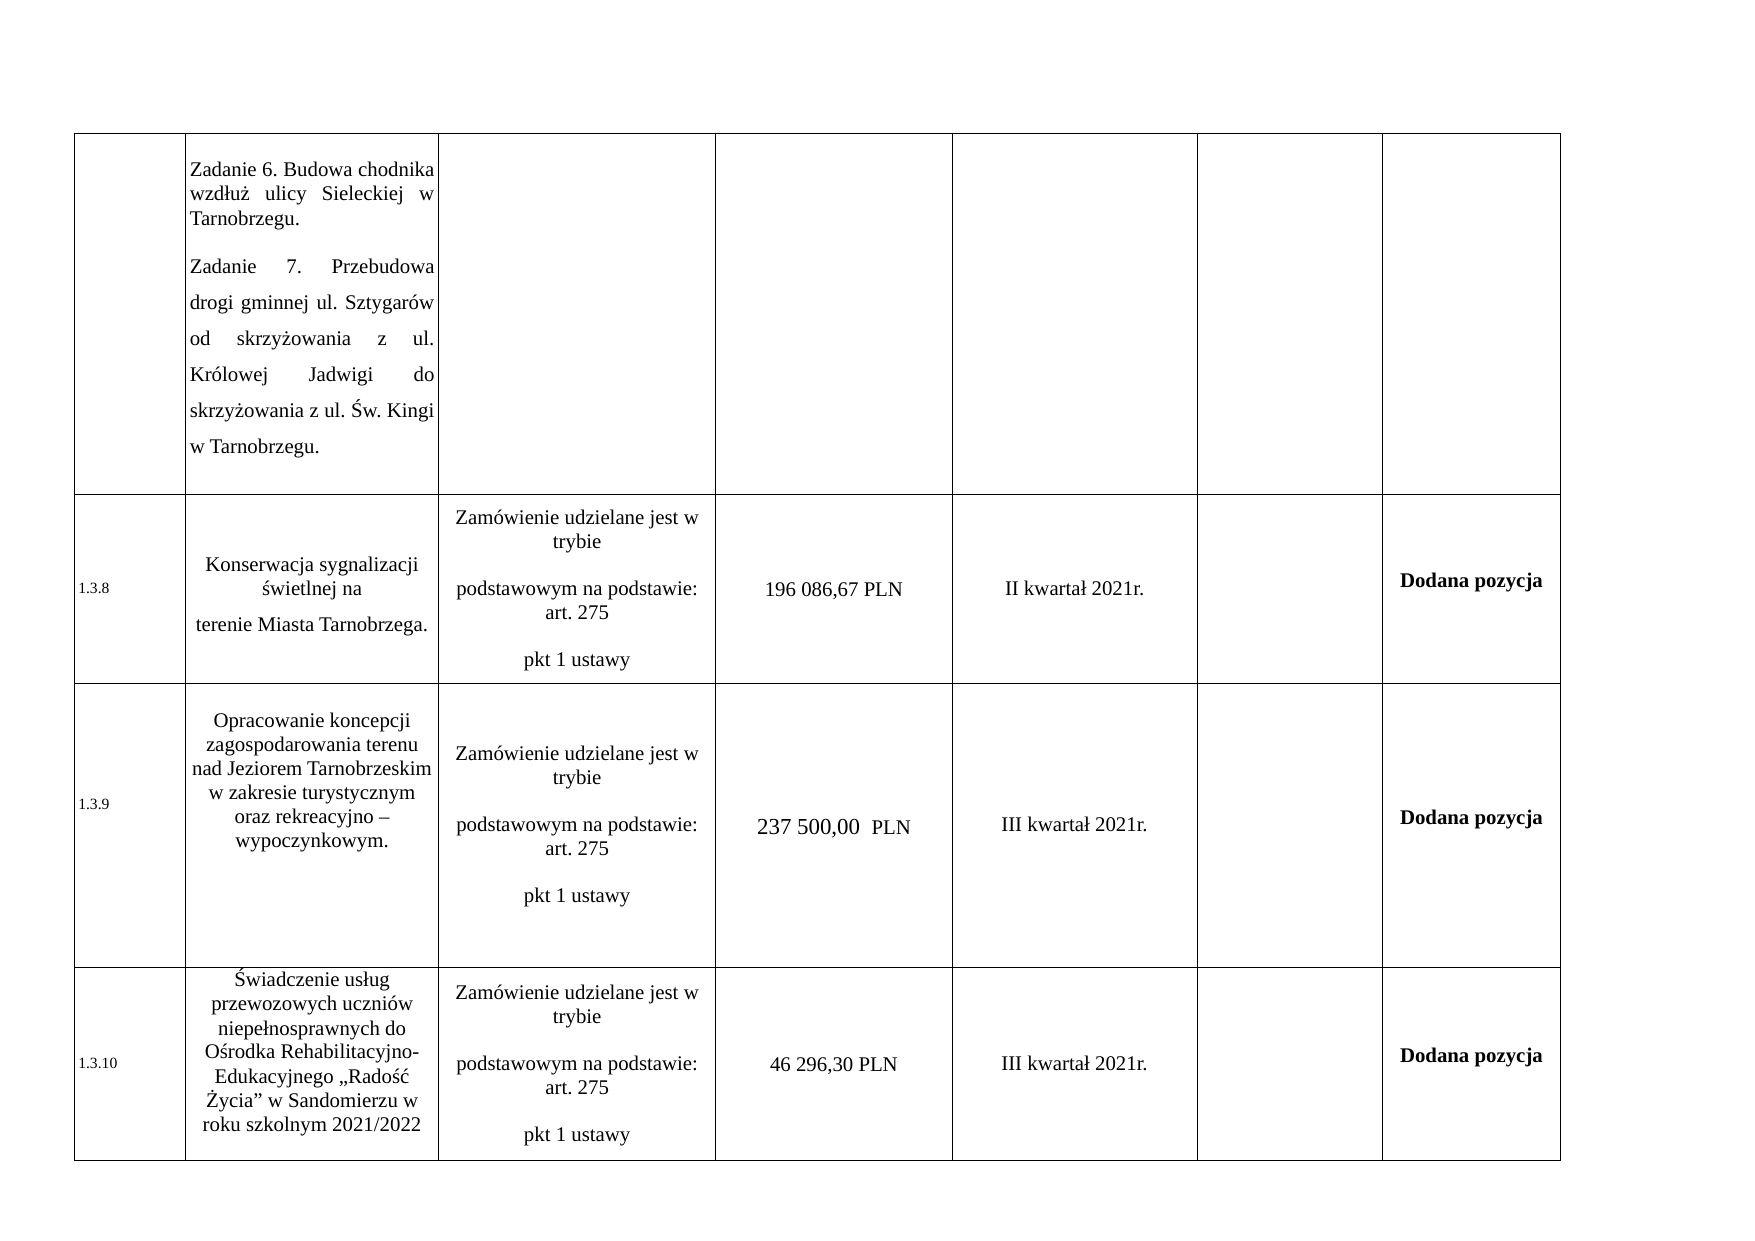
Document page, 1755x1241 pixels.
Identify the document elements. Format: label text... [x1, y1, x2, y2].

table_cell [1383, 134, 1560, 494]
table_cell II kwartał 2021r. [953, 495, 1197, 683]
table_cell 196 086,67 PLN [716, 495, 952, 683]
table_cell Konserwacja sygnalizacji świetlnej na terenie Miasta Tarnobrzega. [186, 495, 438, 683]
table_cell III kwartał 2021r. [953, 968, 1197, 1160]
table_cell 237 500,00 PLN [716, 684, 952, 967]
table_cell Dodana pozycja [1383, 495, 1560, 683]
table_cell [1198, 968, 1382, 1160]
table_cell Zamówienie udzielane jest w trybie podstawowym na podstawie: art. 275 pkt 1 ustawy [439, 968, 715, 1160]
table_cell [953, 134, 1197, 494]
table_cell [1198, 134, 1382, 494]
table_cell [1198, 495, 1382, 683]
table_cell III kwartał 2021r. [953, 684, 1197, 967]
table_cell Świadczenie usług przewozowych uczniów niepełnosprawnych do Ośrodka Rehabilitacyjno- Edukacyjnego „Radość Życia” w Sandomierzu w roku szkolnym 2021/2022 [186, 968, 438, 1160]
table_cell [716, 134, 952, 494]
table_cell [75, 134, 185, 494]
table_cell Opracowanie koncepcji zagospodarowania terenu nad Jeziorem Tarnobrzeskim w zakresie turystycznym oraz rekreacyjno – wypoczynkowym. [186, 684, 438, 967]
table_cell 1.3.8 [75, 495, 185, 683]
table_cell [1198, 684, 1382, 967]
table_cell 46 296,30 PLN [716, 968, 952, 1160]
table_cell 1.3.9 [75, 684, 185, 967]
table_cell [439, 134, 715, 494]
table_cell Dodana pozycja [1383, 968, 1560, 1160]
table_cell Zamówienie udzielane jest w trybie podstawowym na podstawie: art. 275 pkt 1 ustawy [439, 495, 715, 683]
table_cell Zamówienie udzielane jest w trybie podstawowym na podstawie: art. 275 pkt 1 ustawy [439, 684, 715, 967]
table_cell Zadanie 6. Budowa chodnika wzdłuż ulicy Sieleckiej w Tarnobrzegu. Zadanie 7. Przebudowa drogi gminnej ul. Sztygarów od skrzyżowania z ul. Królowej Jadwigi do skrzyżowania z ul. Św. Kingi w Tarnobrzegu. [186, 134, 438, 494]
table_cell 1.3.10 [75, 968, 185, 1160]
table_cell Dodana pozycja [1383, 684, 1560, 967]
